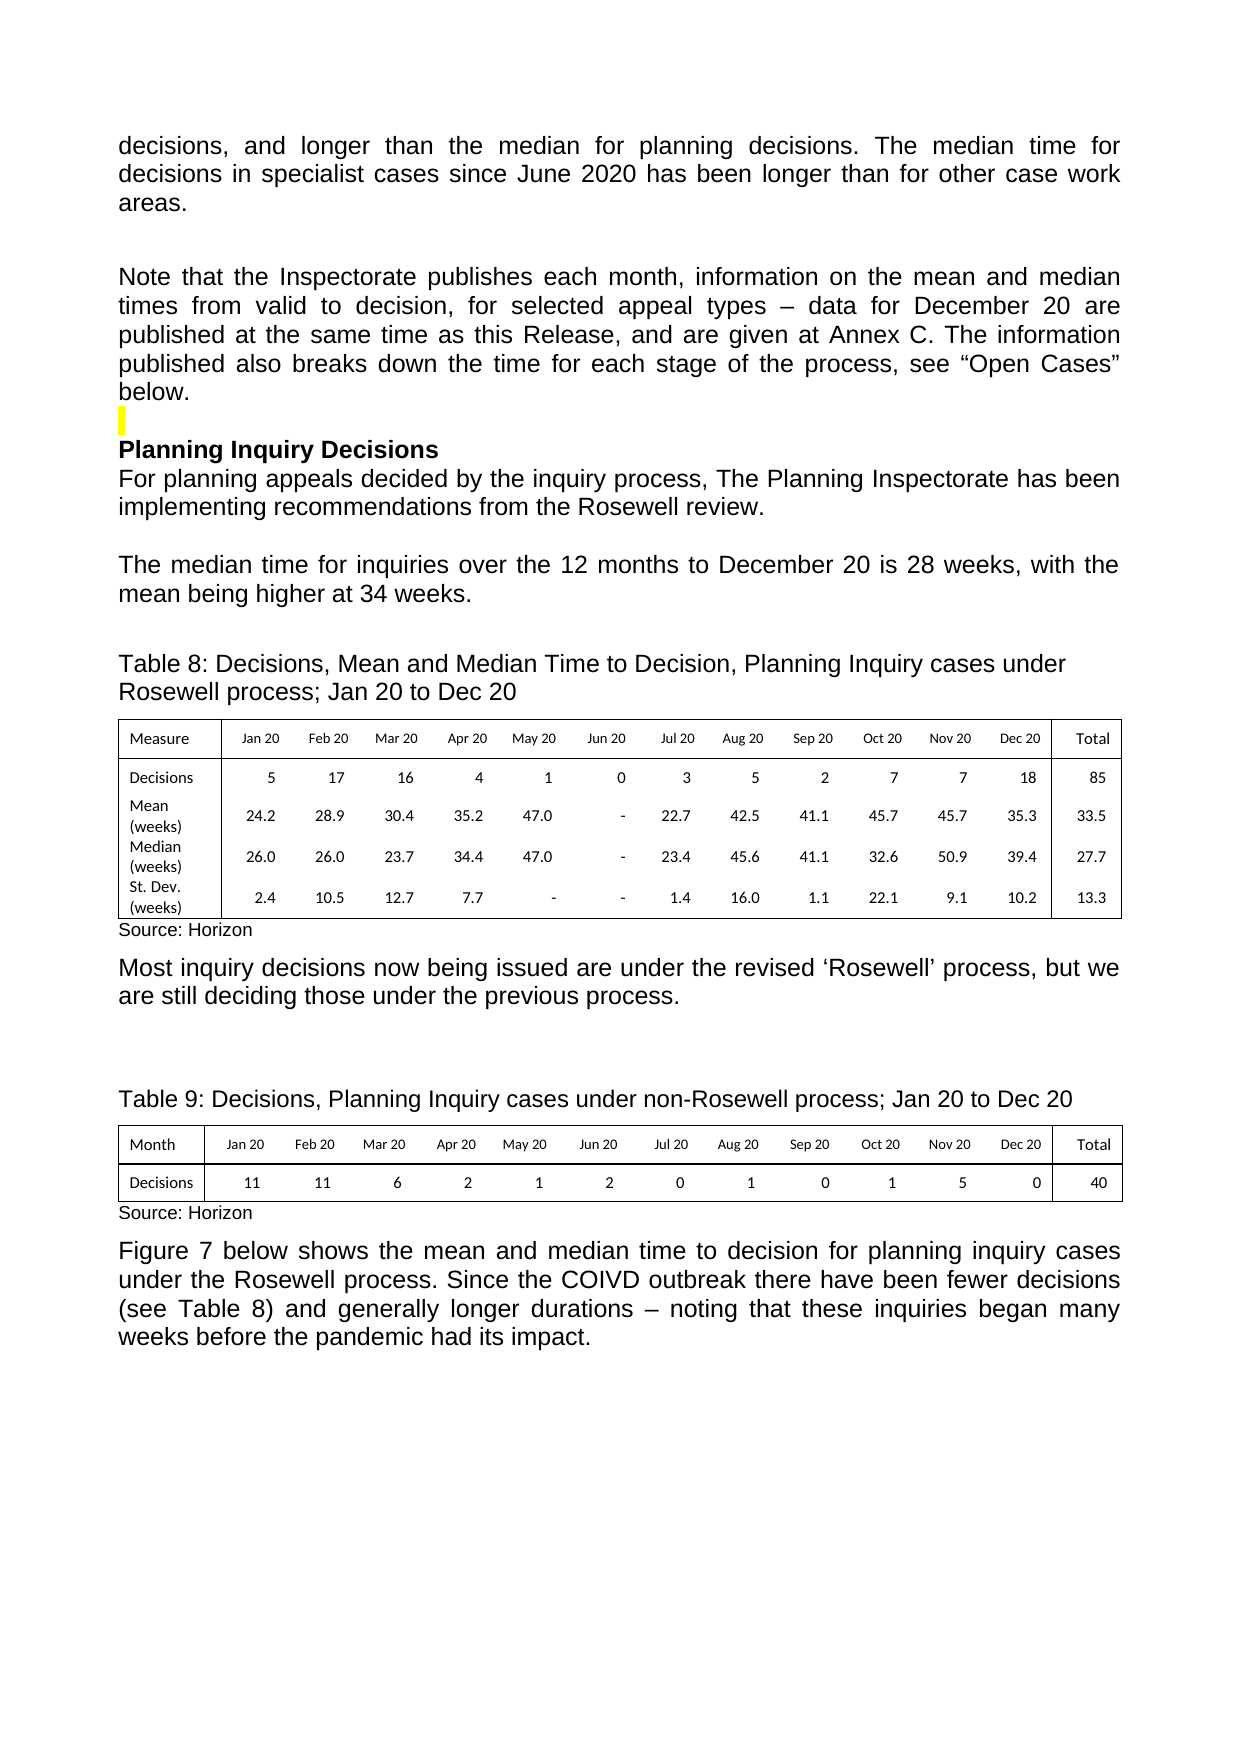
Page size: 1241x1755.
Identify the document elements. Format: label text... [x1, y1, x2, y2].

table_header May 20 [498, 720, 567, 757]
table_cell 0 [567, 759, 637, 796]
table_cell 30.4 [360, 796, 429, 836]
table_cell 26.0 [290, 836, 359, 877]
table_cell 1 [841, 1165, 911, 1201]
table_cell 22.7 [637, 796, 706, 836]
table_header Nov 20 [911, 1126, 982, 1163]
table_cell 7 [913, 759, 982, 796]
table_cell 34.4 [429, 836, 498, 877]
table_cell 22.1 [844, 877, 913, 917]
table_header Jul 20 [637, 720, 706, 757]
text Table 9: Decisions, Planning Inquiry cases under non-Rosewell process; Jan 20 to Dec 20 [118, 1084, 1122, 1112]
table_header Jun 20 [558, 1126, 628, 1163]
table_header Sep 20 [775, 720, 844, 757]
table_cell 47.0 [498, 796, 567, 836]
table_cell 0 [982, 1165, 1052, 1201]
table_header Oct 20 [841, 1126, 911, 1163]
table_header Feb 20 [290, 720, 359, 757]
table_cell 2 [775, 759, 844, 796]
table_cell 11 [275, 1165, 346, 1201]
table_header Dec 20 [982, 720, 1051, 757]
text Planning Inquiry Decisions [118, 435, 1122, 463]
table_cell 7 [844, 759, 913, 796]
table_cell 40 [1053, 1165, 1122, 1201]
table_cell 35.2 [429, 796, 498, 836]
text Source: Horizon [118, 919, 1122, 940]
table_cell Decisions [119, 759, 221, 796]
table_header Mar 20 [346, 1126, 416, 1163]
table_cell 1 [498, 759, 567, 796]
table_header Jan 20 [222, 720, 290, 757]
table_cell 5 [222, 759, 290, 796]
table_cell 1 [699, 1165, 770, 1201]
table_header Oct 20 [844, 720, 913, 757]
text For planning appeals decided by the inquiry process, The Planning Inspectorate has been implementing recommendations from the Rosewell review. [118, 463, 1122, 521]
table_cell 0 [770, 1165, 841, 1201]
table_cell 23.4 [637, 836, 706, 877]
table_cell 50.9 [913, 836, 982, 877]
table_cell 3 [637, 759, 706, 796]
table_cell 26.0 [222, 836, 290, 877]
table_cell 39.4 [982, 836, 1051, 877]
table_cell Median (weeks) [119, 836, 221, 877]
table_cell 47.0 [498, 836, 567, 877]
table_header Sep 20 [770, 1126, 841, 1163]
table_cell 11 [205, 1165, 275, 1201]
text The median time for inquiries over the 12 months to December 20 is 28 weeks, with the mean being higher at 34 weeks. [118, 550, 1122, 607]
table_cell 85 [1052, 759, 1121, 796]
table_cell 45.7 [844, 796, 913, 836]
table_header Measure [119, 720, 221, 757]
table_header Total [1053, 1126, 1122, 1163]
table_cell 4 [429, 759, 498, 796]
table_cell 5 [911, 1165, 982, 1201]
table_cell 0 [629, 1165, 699, 1201]
table_header Mar 20 [360, 720, 429, 757]
table_cell 24.2 [222, 796, 290, 836]
table_cell 45.6 [706, 836, 774, 877]
table_cell 2 [416, 1165, 487, 1201]
table_cell 45.7 [913, 796, 982, 836]
table_header Aug 20 [699, 1126, 770, 1163]
table_cell 16 [360, 759, 429, 796]
table_cell 5 [706, 759, 774, 796]
table_cell 18 [982, 759, 1051, 796]
text Table 8: Decisions, Mean and Median Time to Decision, Planning Inquiry cases under Rosewell process; Jan 20 to Dec 20 [118, 648, 1122, 706]
text Figure 7 below shows the mean and median time to decision for planning inquiry cases under the Rosewell process. Since the COIVD outbreak there have been fewer decisions (see Table 8) and generally longer durations – noting that these inquiries began many weeks before the pandemic had its impact. [118, 1236, 1122, 1351]
table_cell - [567, 836, 637, 877]
table_header Total [1052, 720, 1121, 757]
table_cell 35.3 [982, 796, 1051, 836]
table_cell - [567, 796, 637, 836]
table_cell 6 [346, 1165, 416, 1201]
table_cell 12.7 [360, 877, 429, 917]
text Note that the Inspectorate publishes each month, information on the mean and median times from valid to decision, for selected appeal types – data for December 20 are published at the same time as this Release, and are given at Annex C. The information published also breaks down the time for each stage of the process, see “Open Cases” below. [118, 262, 1122, 406]
table_cell Decisions [119, 1165, 204, 1201]
table_cell - [498, 877, 567, 917]
table_cell Mean (weeks) [119, 796, 221, 836]
table_header Aug 20 [706, 720, 774, 757]
table_cell 27.7 [1052, 836, 1121, 877]
table_cell 1 [487, 1165, 558, 1201]
table_cell 32.6 [844, 836, 913, 877]
table_header Jun 20 [567, 720, 637, 757]
text Source: Horizon [118, 1202, 1122, 1223]
table_cell 13.3 [1052, 877, 1121, 917]
table_header Apr 20 [429, 720, 498, 757]
table_cell 16.0 [706, 877, 774, 917]
table_cell 1.4 [637, 877, 706, 917]
table_header Feb 20 [275, 1126, 346, 1163]
table_cell 10.2 [982, 877, 1051, 917]
table_cell 23.7 [360, 836, 429, 877]
text decisions, and longer than the median for planning decisions. The median time for decisions in specialist cases since June 2020 has been longer than for other case work areas. [118, 131, 1122, 217]
table_cell St. Dev. (weeks) [119, 877, 221, 917]
table_cell 7.7 [429, 877, 498, 917]
table_cell - [567, 877, 637, 917]
table_cell 1.1 [775, 877, 844, 917]
table_cell 17 [290, 759, 359, 796]
table_cell 9.1 [913, 877, 982, 917]
table_cell 42.5 [706, 796, 774, 836]
table_header Apr 20 [416, 1126, 487, 1163]
table_cell 41.1 [775, 836, 844, 877]
table_cell 2.4 [222, 877, 290, 917]
text Most inquiry decisions now being issued are under the revised ‘Rosewell’ process, but we are still deciding those under the previous process. [118, 952, 1122, 1010]
table_header Month [119, 1126, 204, 1163]
table_cell 41.1 [775, 796, 844, 836]
table_cell 10.5 [290, 877, 359, 917]
table_header Nov 20 [913, 720, 982, 757]
table_cell 2 [558, 1165, 628, 1201]
table_cell 28.9 [290, 796, 359, 836]
table_header May 20 [487, 1126, 558, 1163]
table_header Jul 20 [629, 1126, 699, 1163]
table_header Jan 20 [205, 1126, 275, 1163]
table_header Dec 20 [982, 1126, 1052, 1163]
table_cell 33.5 [1052, 796, 1121, 836]
